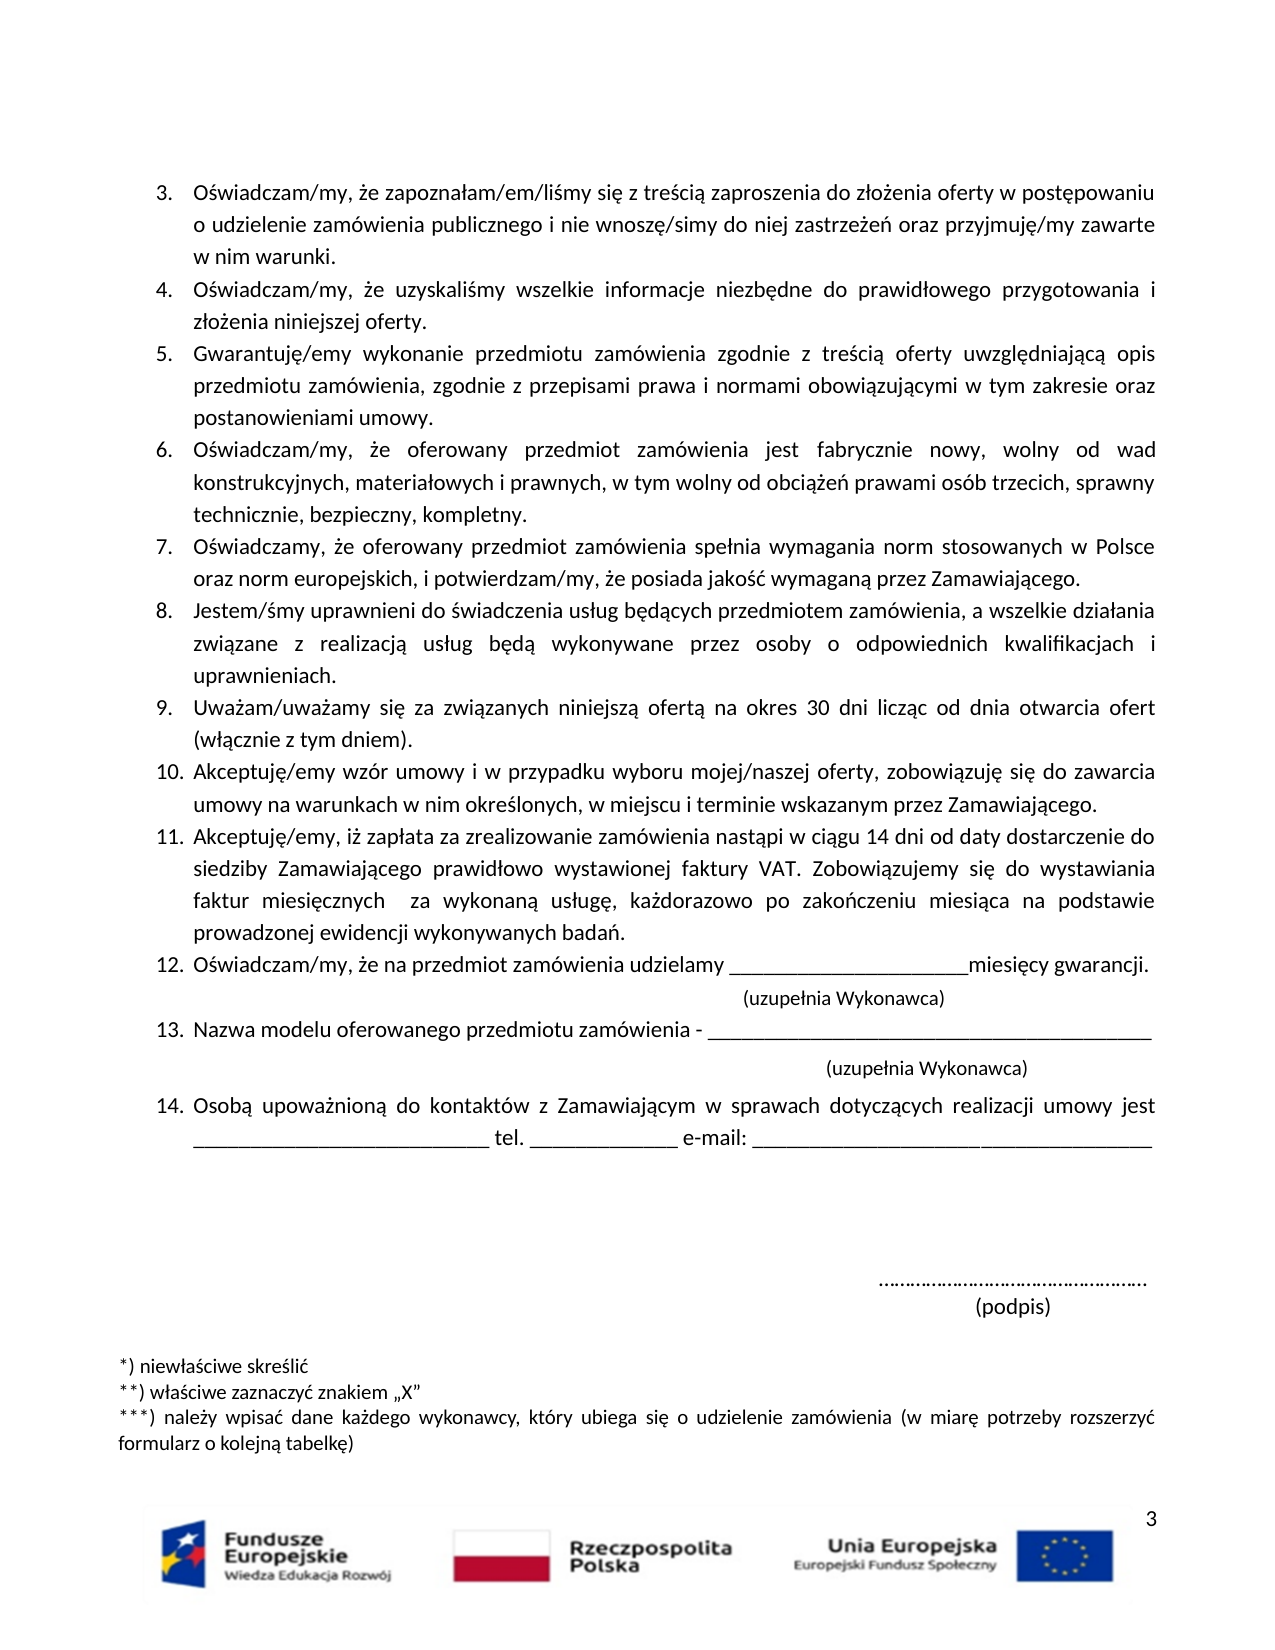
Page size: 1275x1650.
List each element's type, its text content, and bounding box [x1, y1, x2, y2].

list Oświadczam/my, że na przedmiot zamówienia udzielamy _____________________miesięcy gwarancji. [156, 951, 1157, 979]
list Jestem/śmy uprawnieni do świadczenia usług będących przedmiotem zamówienia, a wszelkie działania związane z realizacją usług będą wykonywane przez osoby o odpowiednich kwalifikacjach i uprawnieniach. [156, 597, 1157, 689]
list Akceptuję/emy wzór umowy i w przypadku wyboru mojej/naszej oferty, zobowiązuję się do zawarcia umowy na warunkach w nim określonych, w miejscu i terminie wskazanym przez Zamawiającego. [156, 757, 1157, 818]
text ***) należy wpisać dane każdego wykonawcy, który ubiega się o udzielenie zamówienia (w miarę potrzeby rozszerzyć formularz o kolejną tabelkę) [118, 1404, 1157, 1455]
picture [142, 1503, 1133, 1605]
list (uzupełnia Wykonawca) [493, 1053, 1157, 1081]
list (uzupełnia Wykonawca) [493, 983, 1157, 1011]
text **) właściwe zaznaczyć znakiem „X” [118, 1379, 1157, 1404]
list Gwarantuję/emy wykonanie przedmiotu zamówienia zgodnie z treścią oferty uwzględniającą opis przedmiotu zamówienia, zgodnie z przepisami prawa i normami obowiązującymi w tym zakresie oraz postanowieniami umowy. [156, 339, 1157, 431]
table_header …………………………………………… (podpis) [868, 1258, 1158, 1326]
text *) niewłaściwe skreślić [118, 1354, 1157, 1379]
list Oświadczam/my, że oferowany przedmiot zamówienia jest fabrycznie nowy, wolny od wad konstrukcyjnych, materiałowych i prawnych, w tym wolny od obciążeń prawami osób trzecich, sprawny technicznie, bezpieczny, kompletny. [156, 436, 1157, 528]
list Oświadczam/my, że uzyskaliśmy wszelkie informacje niezbędne do prawidłowego przygotowania i złożenia niniejszej oferty. [156, 275, 1157, 335]
table_header [118, 1258, 868, 1326]
list Oświadczam/my, że zapoznałam/em/liśmy się z treścią zaproszenia do złożenia oferty w postępowaniu o udzielenie zamówienia publicznego i nie wnoszę/simy do niej zastrzeżeń oraz przyjmuję/my zawarte w nim warunki. [156, 178, 1157, 271]
list Oświadczamy, że oferowany przedmiot zamówienia spełnia wymagania norm stosowanych w Polsce oraz norm europejskich, i potwierdzam/my, że posiada jakość wymaganą przez Zamawiającego. [156, 532, 1157, 592]
list Nazwa modelu oferowanego przedmiotu zamówienia - _______________________________________ [156, 1015, 1157, 1043]
list Uważam/uważamy się za związanych niniejszą ofertą na okres 30 dni licząc od dnia otwarcia ofert (włącznie z tym dniem). [156, 693, 1157, 753]
list Osobą upoważnioną do kontaktów z Zamawiającym w sprawach dotyczących realizacji umowy jest __________________________ tel. _____________ e-mail: ___________________________________ [156, 1091, 1157, 1151]
list Akceptuję/emy, iż zapłata za zrealizowanie zamówienia nastąpi w ciągu 14 dni od daty dostarczenie do siedziby Zamawiającego prawidłowo wystawionej faktury VAT. Zobowiązujemy się do wystawiania faktur miesięcznych za wykonaną usługę, każdorazowo po zakończeniu miesiąca na podstawie prowadzonej ewidencji wykonywanych badań. [156, 822, 1157, 946]
